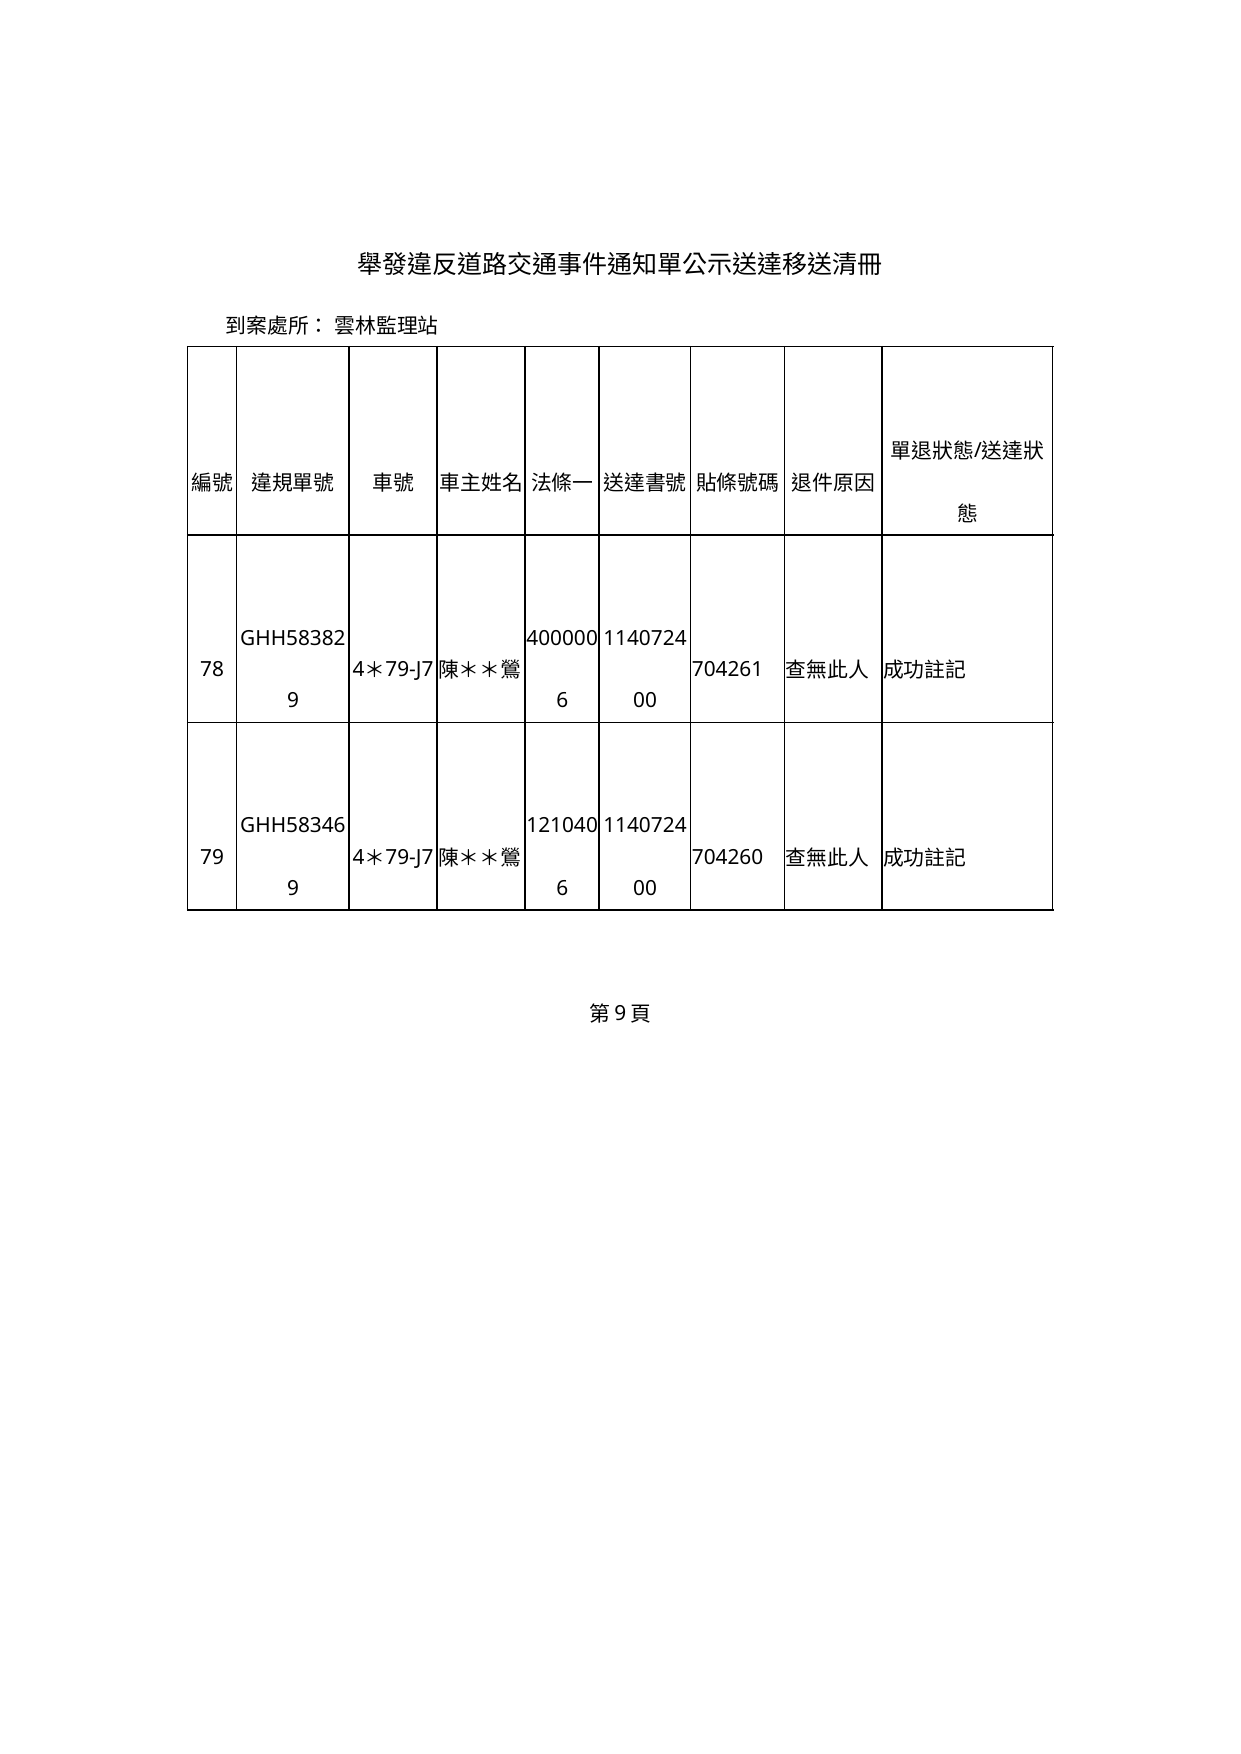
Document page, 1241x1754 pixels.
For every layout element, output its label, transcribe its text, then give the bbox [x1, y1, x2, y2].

table_cell 陳＊＊鶯 [438, 536, 524, 722]
text 舉發違反道路交通事件通知單公示送達移送清冊 [187, 221, 1053, 283]
table_cell 704261 [691, 536, 784, 722]
table_header 車主姓名 [438, 347, 524, 534]
table_cell 114072400 [600, 723, 690, 909]
table_cell 78 [188, 536, 236, 722]
table_cell 陳＊＊鶯 [438, 723, 524, 909]
table_cell 1210406 [526, 723, 598, 909]
table_cell GHH583829 [237, 536, 348, 722]
table_header 退件原因 [785, 347, 881, 534]
table_cell 704260 [691, 723, 784, 909]
table_header 貼條號碼 [691, 347, 784, 534]
table_header 違規單號 [237, 347, 348, 534]
table_cell 成功註記 [883, 536, 1052, 722]
text 第9頁 [187, 971, 1053, 1033]
table_header 送達書號 [600, 347, 690, 534]
table_cell 4000006 [526, 536, 598, 722]
table_cell 查無此人 [785, 723, 881, 909]
table_header 車號 [350, 347, 436, 534]
table_cell 114072400 [600, 536, 690, 722]
table_cell 成功註記 [883, 723, 1052, 909]
table_header 編號 [188, 347, 236, 534]
table_cell 查無此人 [785, 536, 881, 722]
text 到案處所： 雲林監理站 [187, 283, 1053, 346]
table_header 法條一 [526, 347, 598, 534]
table_header 單退狀態/送達狀態 [883, 347, 1052, 534]
table_cell 4＊79-J7 [350, 536, 436, 722]
table_cell 79 [188, 723, 236, 909]
table_cell GHH583469 [237, 723, 348, 909]
table_cell 4＊79-J7 [350, 723, 436, 909]
